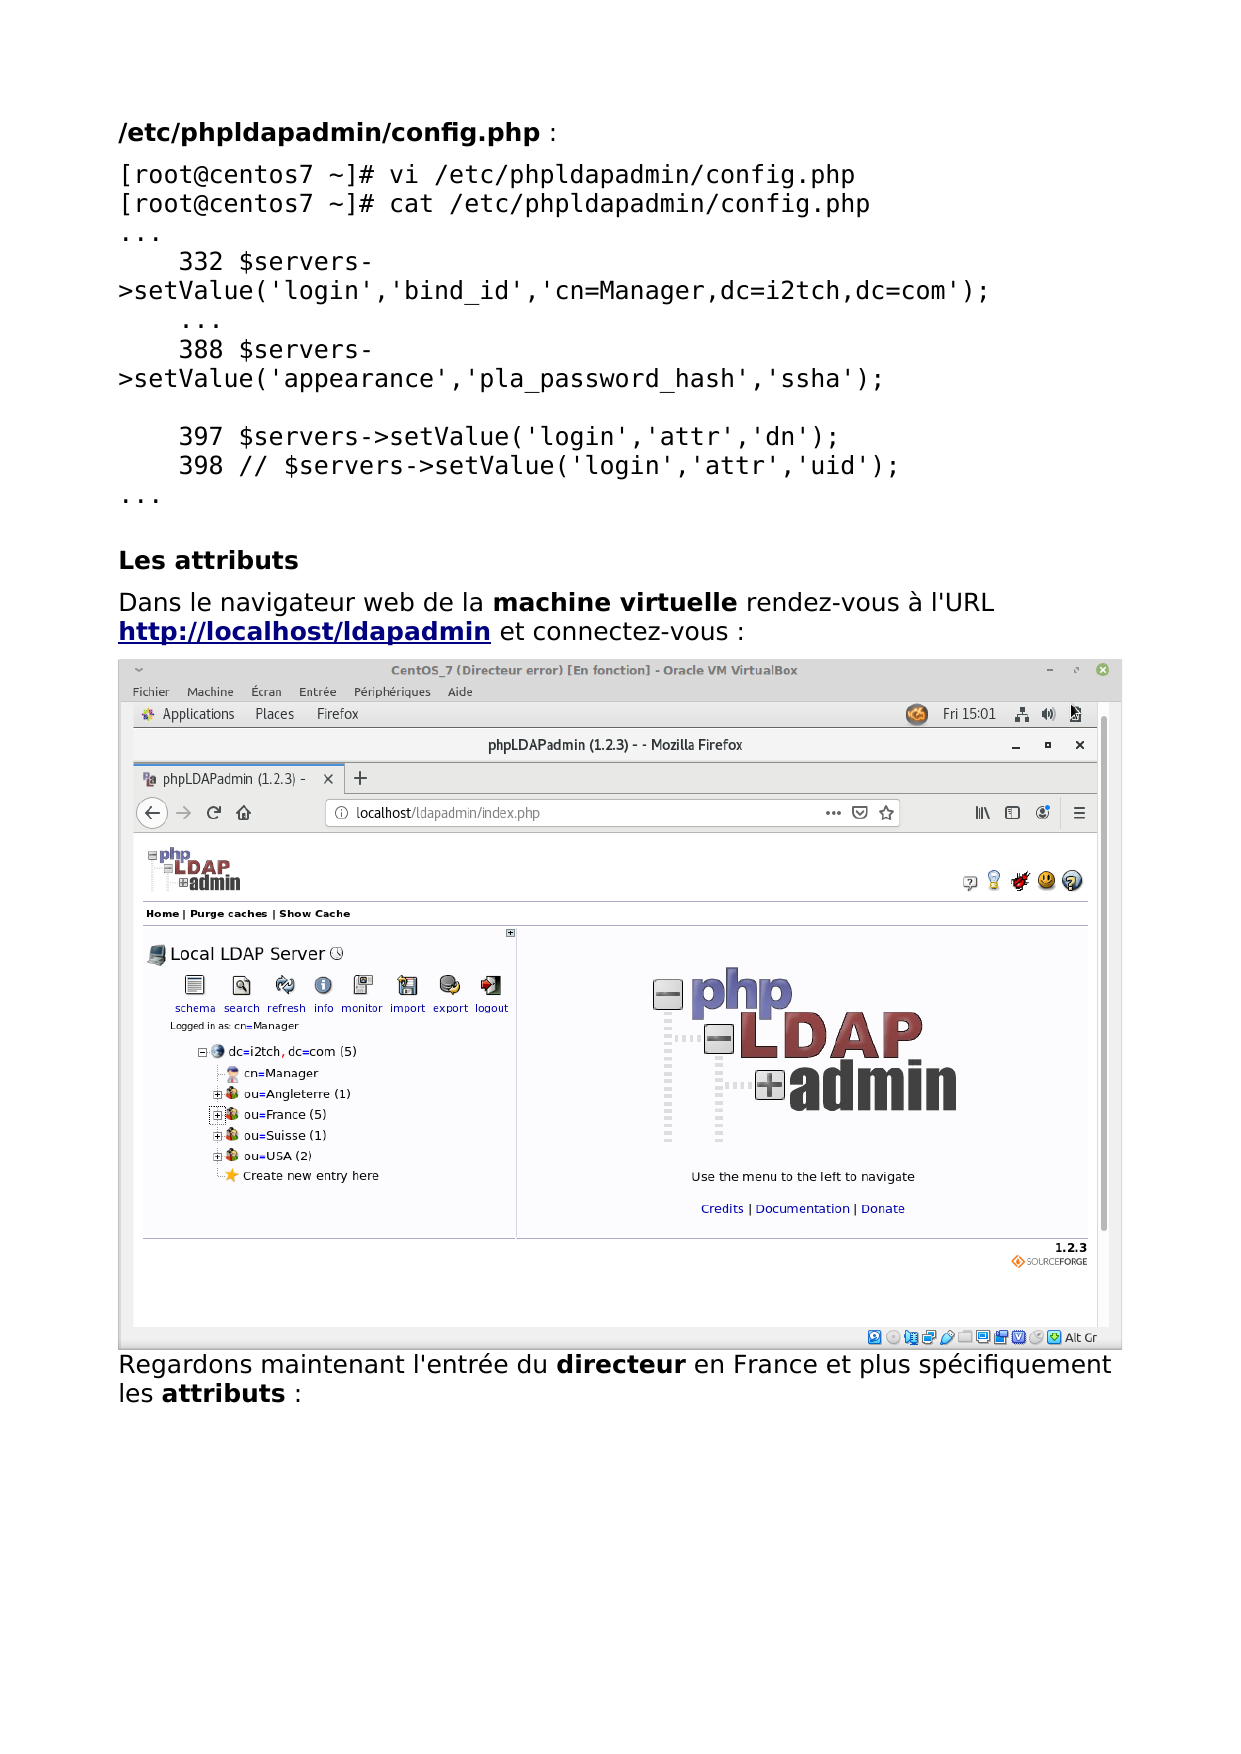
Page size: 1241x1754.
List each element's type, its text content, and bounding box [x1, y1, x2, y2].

text Dans le navigateur web de la machine virtuelle rendez-vous à l'URL http://localhost/ldapadmin et connectez-vous : [118, 588, 1122, 647]
picture [118, 659, 1123, 1350]
text [root@centos7 ~]# vi /etc/phpldapadmin/config.php [root@centos7 ~]# cat /etc/phpldapadmin/config.php ... 332 $servers->setValue('login','bind_id','cn=Manager,dc=i2tch,dc=com'); ... 388 $servers->setValue('appearance','pla_password_hash','ssha'); 397 $servers->setValue('login','attr','dn'); 398 // $servers->setValue('login','attr','uid'); ... [118, 160, 1122, 510]
text Regardons maintenant l'entrée du directeur en France et plus spécifiquement les attributs : [118, 1350, 1122, 1408]
text /etc/phpldapadmin/config.php : [118, 118, 1122, 147]
subtitle Les attributs [118, 547, 1122, 576]
